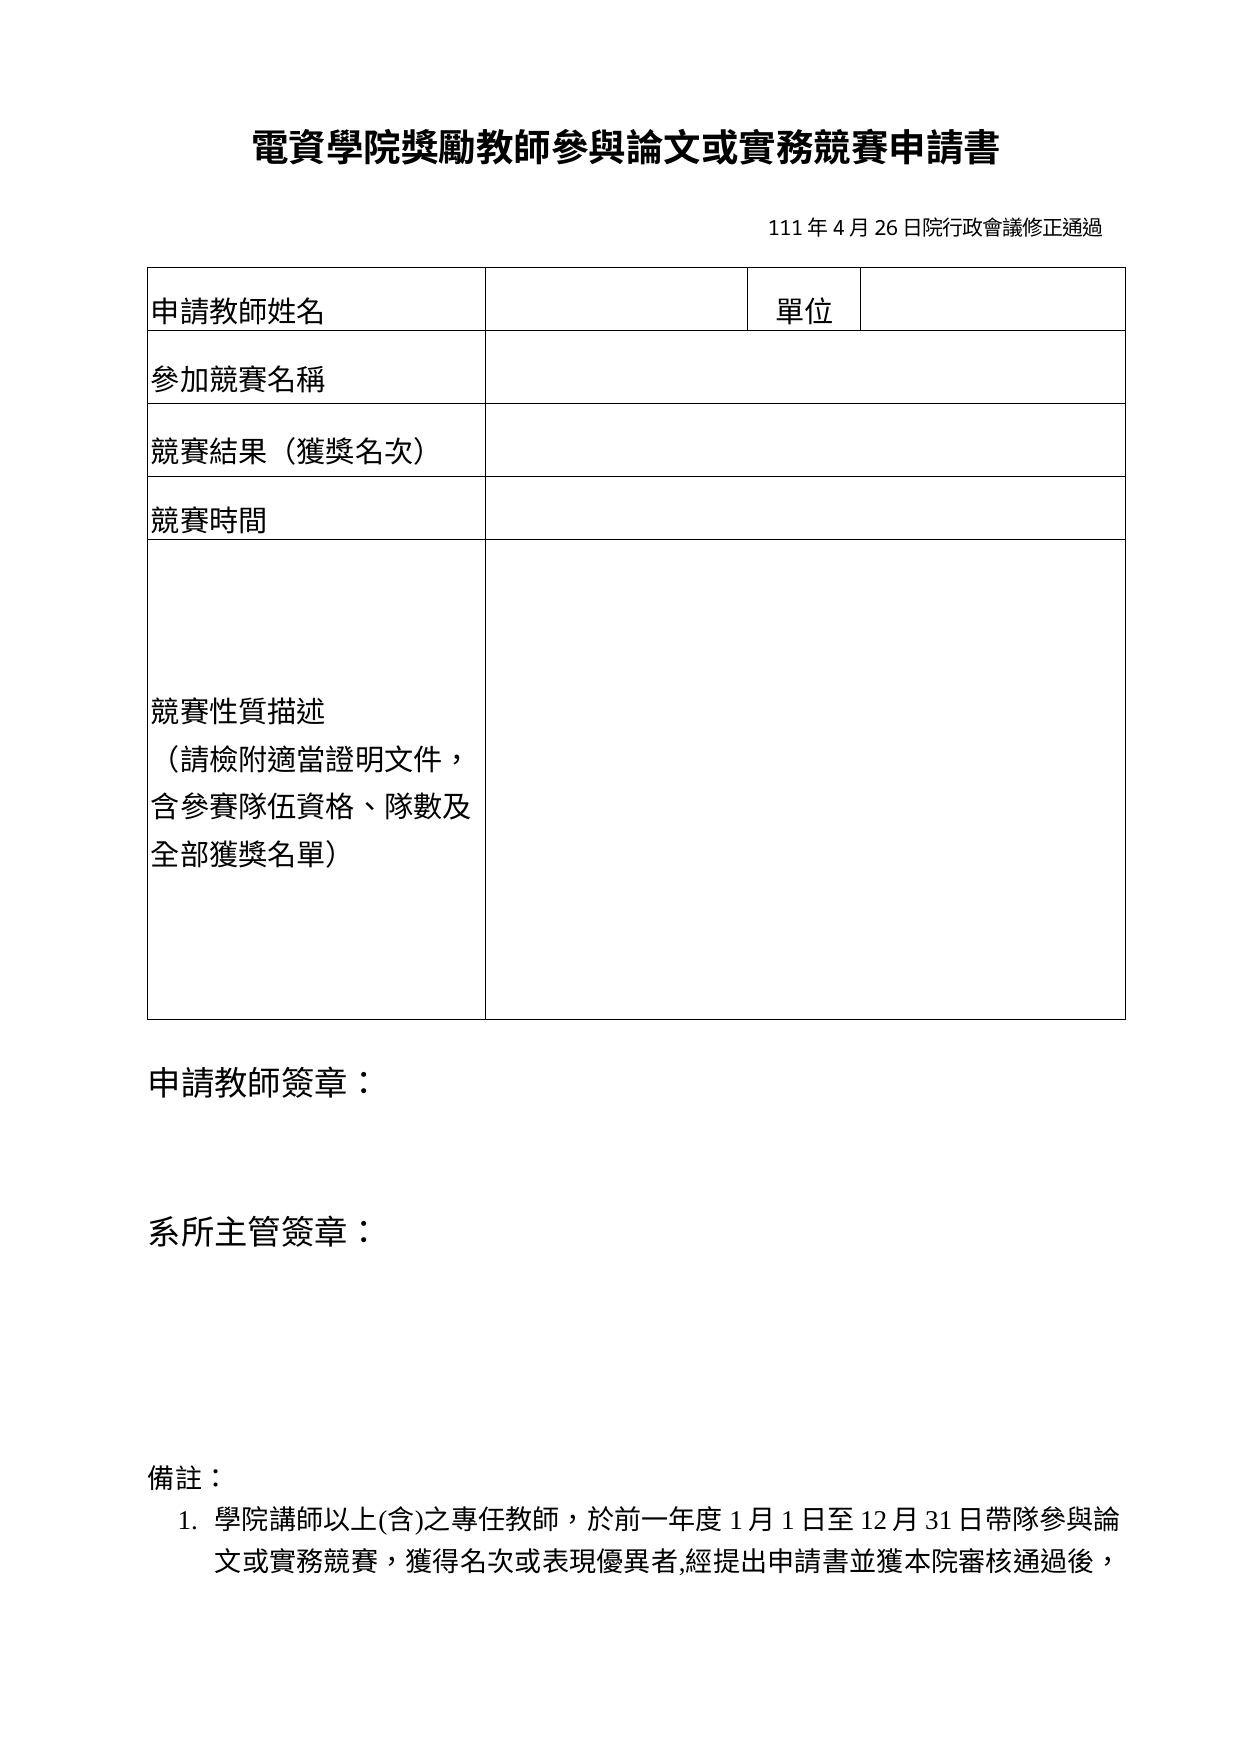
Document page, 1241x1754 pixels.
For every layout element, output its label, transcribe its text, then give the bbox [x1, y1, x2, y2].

table_cell 參加競賽名稱 [148, 331, 485, 403]
list 學院講師以上(含)之專任教師，於前一年度1月1日至12月31日帶隊參與論文或實務競賽，獲得名次或表現優異者,經提出申請書並獲本院審核通過後， [177, 1496, 1122, 1579]
table_header 申請教師姓名 [148, 268, 485, 330]
text 備註： [148, 1457, 1122, 1496]
table_header 單位 [748, 268, 860, 330]
text 申請教師簽章： [148, 1039, 1122, 1102]
table_cell [486, 331, 1125, 403]
table_cell 競賽時間 [148, 477, 485, 539]
table_header [861, 268, 1125, 330]
table_header [486, 268, 747, 330]
table_cell 競賽結果（獲獎名次） [148, 404, 485, 476]
table_cell 競賽性質描述 （請檢附適當證明文件，含參賽隊伍資格、隊數及全部獲獎名單） [148, 540, 485, 1019]
text 系所主管簽章： [148, 1188, 1122, 1250]
table_cell [486, 404, 1125, 476]
table_cell [486, 540, 1125, 1019]
table_cell [486, 477, 1125, 539]
text 111年4月26日院行政會議修正通過 [148, 185, 1104, 248]
text 電資學院獎勵教師參與論文或實務競賽申請書 [148, 104, 1104, 166]
